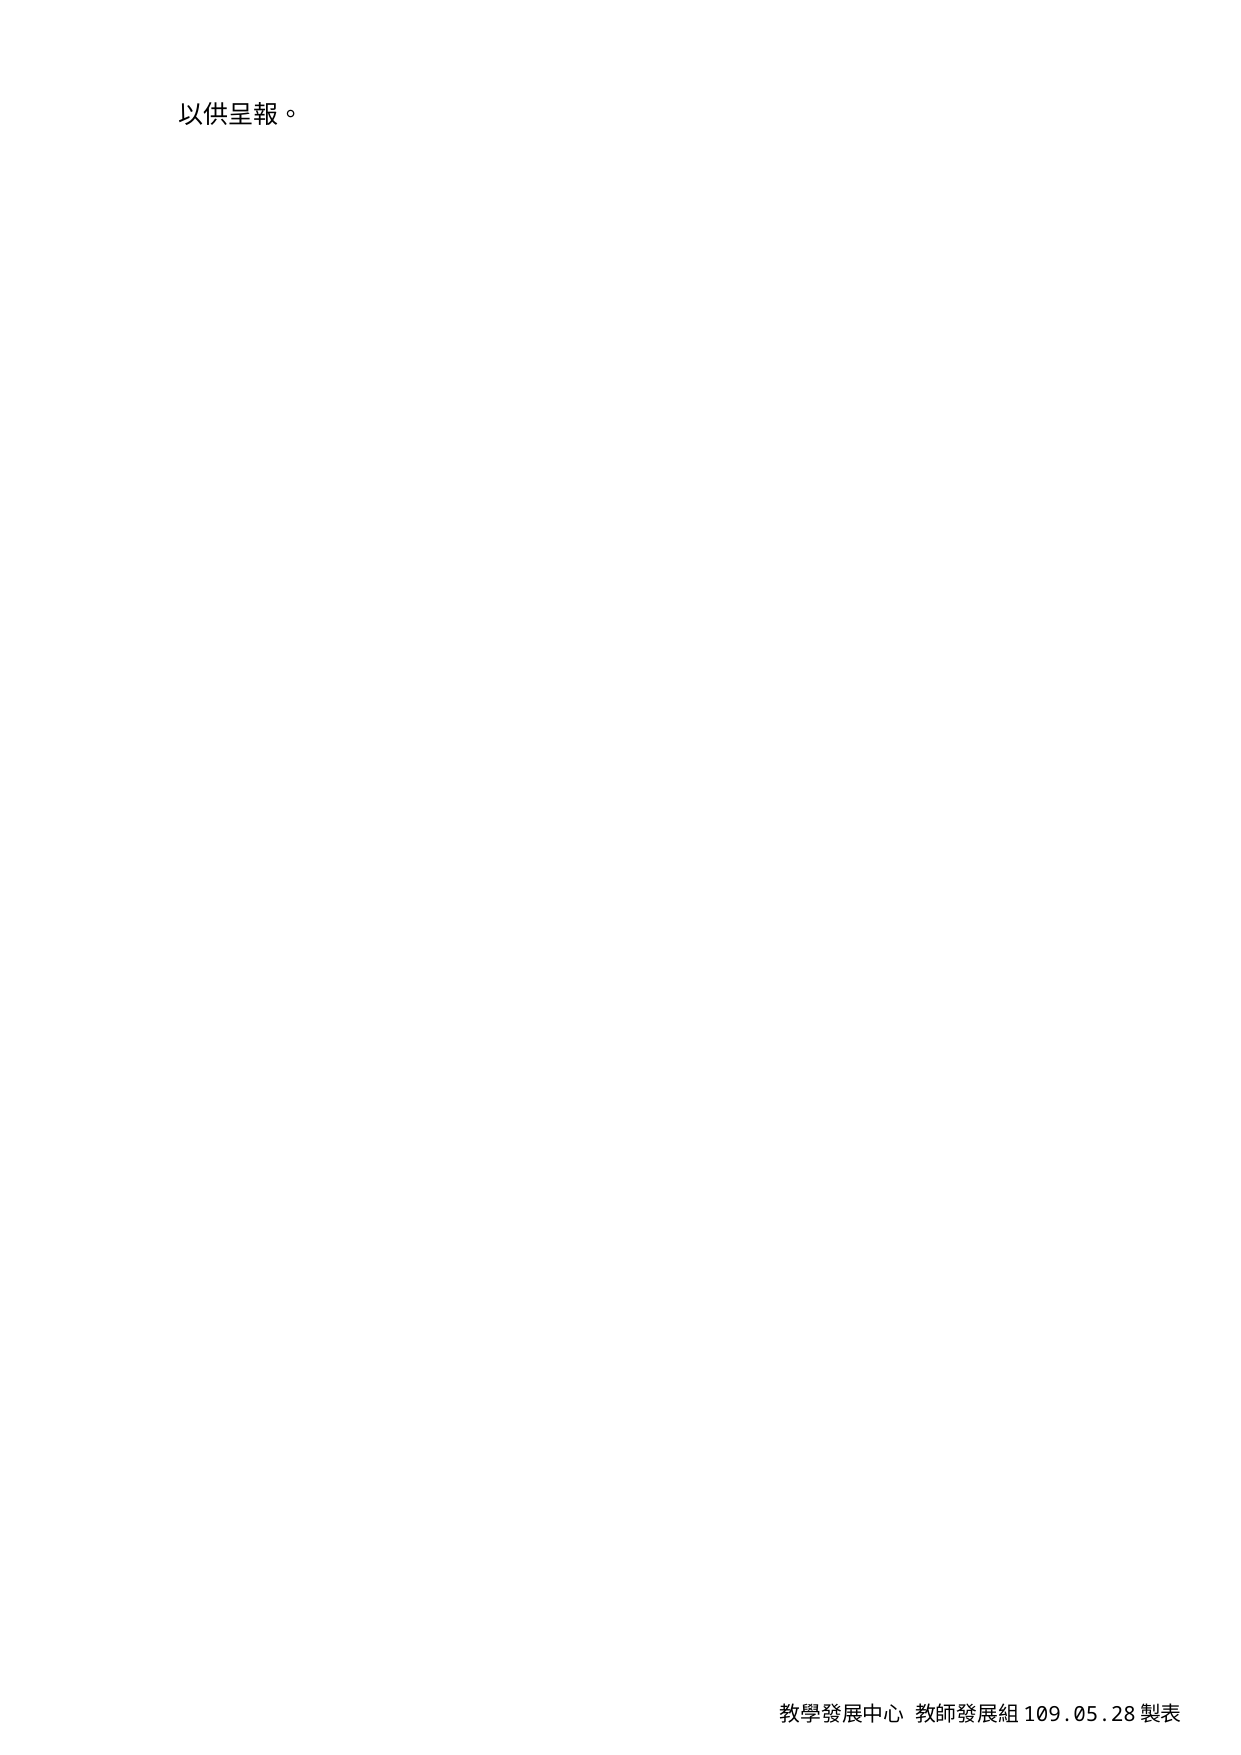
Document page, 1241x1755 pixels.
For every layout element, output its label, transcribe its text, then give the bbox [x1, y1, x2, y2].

text ※備註5：請各學院及通識中心於每年9月底前彙整未參與教師專業成長社群之教師名單並說明原因，以供呈報。 [59, 71, 1181, 133]
